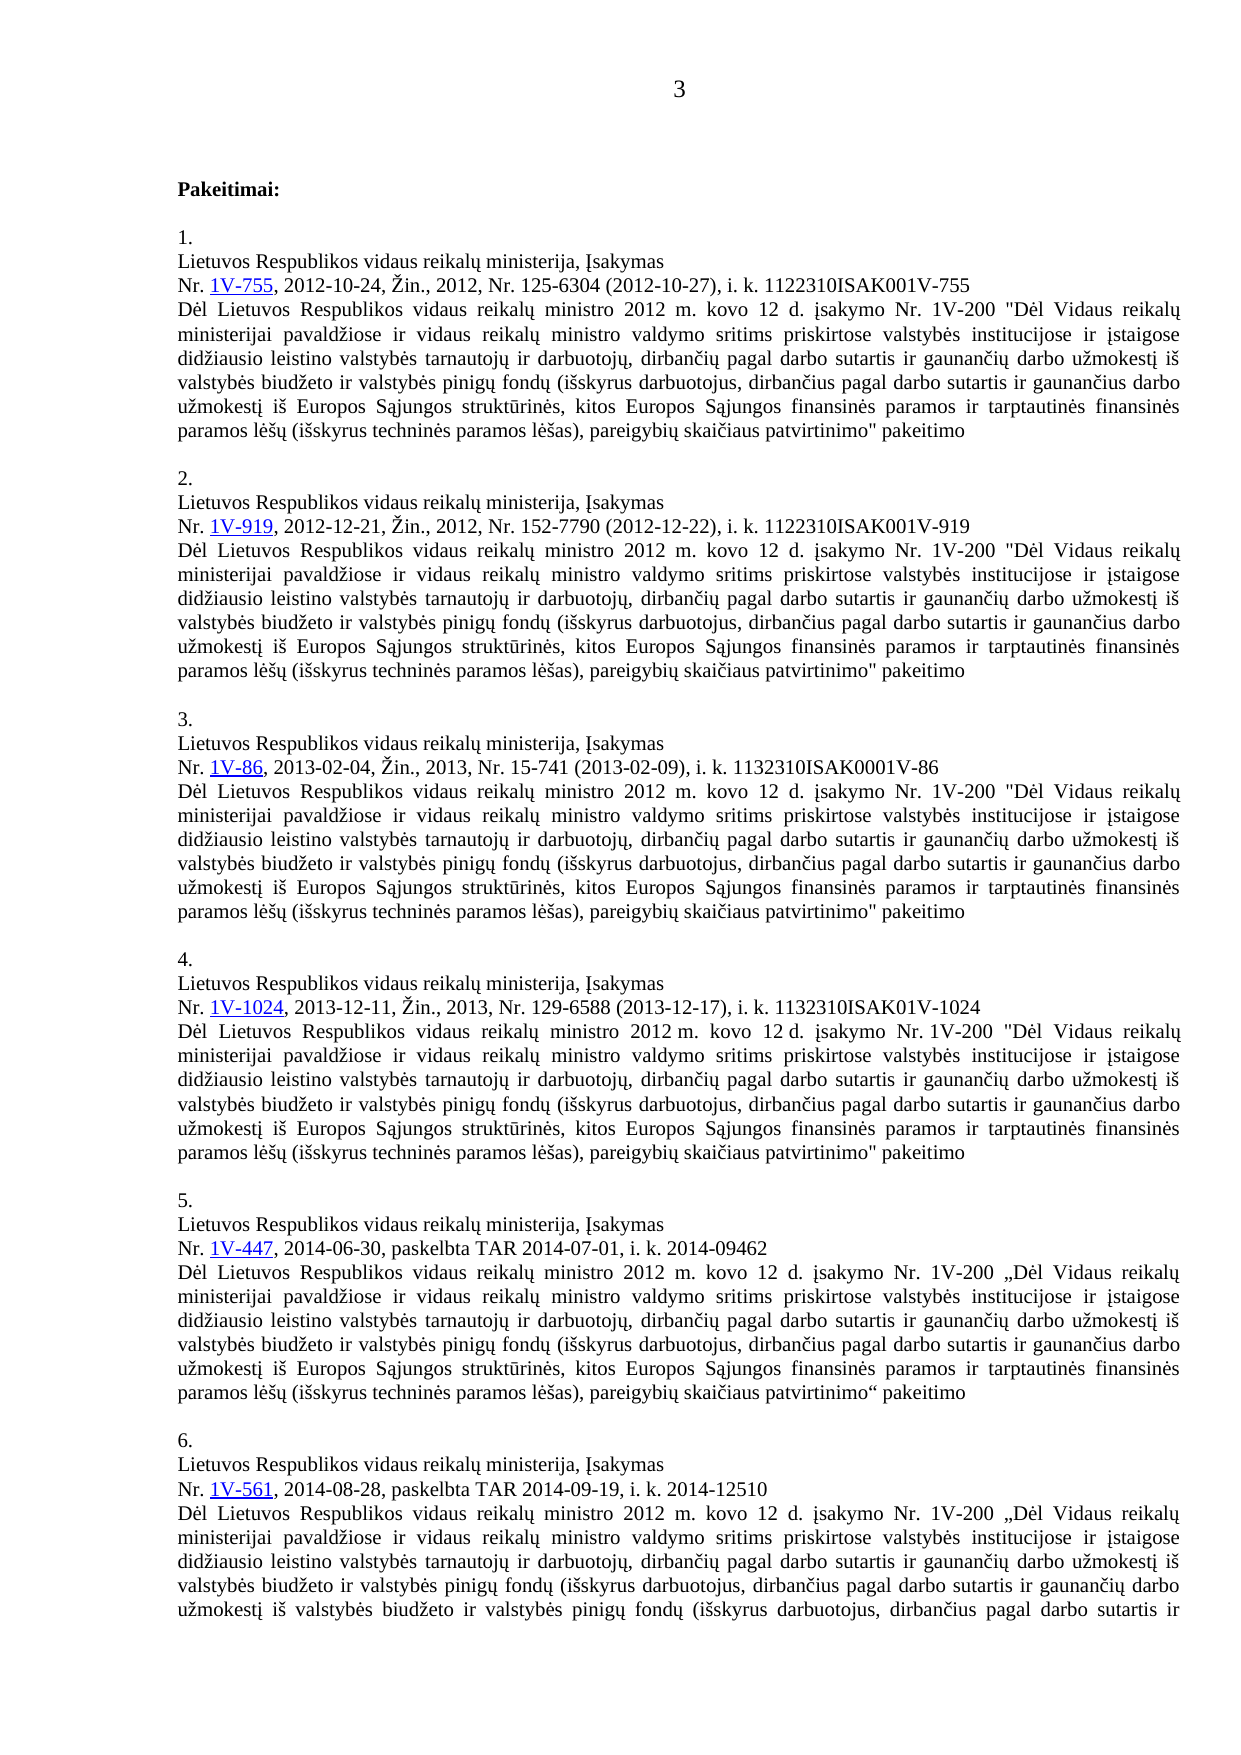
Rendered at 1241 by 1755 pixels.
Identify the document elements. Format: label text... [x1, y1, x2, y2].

text 1. [177, 225, 1181, 249]
text Dėl Lietuvos Respublikos vidaus reikalų ministro 2012 m. kovo 12 d. įsakymo Nr. 1V-200 „Dėl Vidaus reikalų ministerijai pavaldžiose ir vidaus reikalų ministro valdymo sritims priskirtose valstybės institucijose ir įstaigose didžiausio leistino valstybės tarnautojų ir darbuotojų, dirbančių pagal darbo sutartis ir gaunančių darbo užmokestį iš valstybės biudžeto ir valstybės pinigų fondų (išskyrus darbuotojus, dirbančius pagal darbo sutartis ir gaunančius darbo užmokestį iš Europos Sąjungos struktūrinės, kitos Europos Sąjungos finansinės paramos ir tarptautinės finansinės paramos lėšų (išskyrus techninės paramos lėšas), pareigybių skaičiaus patvirtinimo“ pakeitimo [177, 1260, 1181, 1404]
text Nr. 1V-1024, 2013-12-11, Žin., 2013, Nr. 129-6588 (2013-12-17), i. k. 1132310ISAK01V-1024 [177, 995, 1181, 1019]
text Lietuvos Respublikos vidaus reikalų ministerija, Įsakymas [177, 1212, 1181, 1236]
text Nr. 1V-919, 2012-12-21, Žin., 2012, Nr. 152-7790 (2012-12-22), i. k. 1122310ISAK001V-919 [177, 514, 1181, 538]
text Lietuvos Respublikos vidaus reikalų ministerija, Įsakymas [177, 971, 1181, 995]
text Dėl Lietuvos Respublikos vidaus reikalų ministro 2012 m. kovo 12 d. įsakymo Nr. 1V-200 "Dėl Vidaus reikalų ministerijai pavaldžiose ir vidaus reikalų ministro valdymo sritims priskirtose valstybės institucijose ir įstaigose didžiausio leistino valstybės tarnautojų ir darbuotojų, dirbančių pagal darbo sutartis ir gaunančių darbo užmokestį iš valstybės biudžeto ir valstybės pinigų fondų (išskyrus darbuotojus, dirbančius pagal darbo sutartis ir gaunančius darbo užmokestį iš Europos Sąjungos struktūrinės, kitos Europos Sąjungos finansinės paramos ir tarptautinės finansinės paramos lėšų (išskyrus techninės paramos lėšas), pareigybių skaičiaus patvirtinimo" pakeitimo [177, 538, 1181, 682]
text Nr. 1V-561, 2014-08-28, paskelbta TAR 2014-09-19, i. k. 2014-12510 [177, 1476, 1181, 1501]
text Lietuvos Respublikos vidaus reikalų ministerija, Įsakymas [177, 1452, 1181, 1476]
text Dėl Lietuvos Respublikos vidaus reikalų ministro 2012 m. kovo 12 d. įsakymo Nr. 1V-200 "Dėl Vidaus reikalų ministerijai pavaldžiose ir vidaus reikalų ministro valdymo sritims priskirtose valstybės institucijose ir įstaigose didžiausio leistino valstybės tarnautojų ir darbuotojų, dirbančių pagal darbo sutartis ir gaunančių darbo užmokestį iš valstybės biudžeto ir valstybės pinigų fondų (išskyrus darbuotojus, dirbančius pagal darbo sutartis ir gaunančius darbo užmokestį iš Europos Sąjungos struktūrinės, kitos Europos Sąjungos finansinės paramos ir tarptautinės finansinės paramos lėšų (išskyrus techninės paramos lėšas), pareigybių skaičiaus patvirtinimo" pakeitimo [177, 297, 1181, 442]
text Nr. 1V-755, 2012-10-24, Žin., 2012, Nr. 125-6304 (2012-10-27), i. k. 1122310ISAK001V-755 [177, 273, 1181, 297]
text Lietuvos Respublikos vidaus reikalų ministerija, Įsakymas [177, 490, 1181, 514]
text 6. [177, 1428, 1181, 1452]
text 3. [177, 706, 1181, 731]
text 4. [177, 947, 1181, 971]
text Nr. 1V-447, 2014-06-30, paskelbta TAR 2014-07-01, i. k. 2014-09462 [177, 1236, 1181, 1260]
text Pakeitimai: [177, 177, 1181, 201]
text Dėl Lietuvos Respublikos vidaus reikalų ministro 2012 m. kovo 12 d. įsakymo Nr. 1V-200 "Dėl Vidaus reikalų ministerijai pavaldžiose ir vidaus reikalų ministro valdymo sritims priskirtose valstybės institucijose ir įstaigose didžiausio leistino valstybės tarnautojų ir darbuotojų, dirbančių pagal darbo sutartis ir gaunančių darbo užmokestį iš valstybės biudžeto ir valstybės pinigų fondų (išskyrus darbuotojus, dirbančius pagal darbo sutartis ir gaunančius darbo užmokestį iš Europos Sąjungos struktūrinės, kitos Europos Sąjungos finansinės paramos ir tarptautinės finansinės paramos lėšų (išskyrus techninės paramos lėšas), pareigybių skaičiaus patvirtinimo" pakeitimo [177, 779, 1181, 923]
text Lietuvos Respublikos vidaus reikalų ministerija, Įsakymas [177, 249, 1181, 273]
text Dėl Lietuvos Respublikos vidaus reikalų ministro 2012 m. kovo 12 d. įsakymo Nr. 1V-200 „Dėl Vidaus reikalų ministerijai pavaldžiose ir vidaus reikalų ministro valdymo sritims priskirtose valstybės institucijose ir įstaigose didžiausio leistino valstybės tarnautojų ir darbuotojų, dirbančių pagal darbo sutartis ir gaunančių darbo užmokestį iš valstybės biudžeto ir valstybės pinigų fondų (išskyrus darbuotojus, dirbančius pagal darbo sutartis ir gaunančių darbo užmokestį iš valstybės biudžeto ir valstybės pinigų fondų (išskyrus darbuotojus, dirbančius pagal darbo sutartis ir [177, 1501, 1181, 1621]
text 5. [177, 1188, 1181, 1212]
text 2. [177, 466, 1181, 490]
text Nr. 1V-86, 2013-02-04, Žin., 2013, Nr. 15-741 (2013-02-09), i. k. 1132310ISAK0001V-86 [177, 754, 1181, 779]
text Lietuvos Respublikos vidaus reikalų ministerija, Įsakymas [177, 731, 1181, 754]
text Dėl Lietuvos Respublikos vidaus reikalų ministro 2012 m. kovo 12 d. įsakymo Nr. 1V-200 "Dėl Vidaus reikalų ministerijai pavaldžiose ir vidaus reikalų ministro valdymo sritims priskirtose valstybės institucijose ir įstaigose didžiausio leistino valstybės tarnautojų ir darbuotojų, dirbančių pagal darbo sutartis ir gaunančių darbo užmokestį iš valstybės biudžeto ir valstybės pinigų fondų (išskyrus darbuotojus, dirbančius pagal darbo sutartis ir gaunančius darbo užmokestį iš Europos Sąjungos struktūrinės, kitos Europos Sąjungos finansinės paramos ir tarptautinės finansinės paramos lėšų (išskyrus techninės paramos lėšas), pareigybių skaičiaus patvirtinimo" pakeitimo [177, 1019, 1181, 1164]
